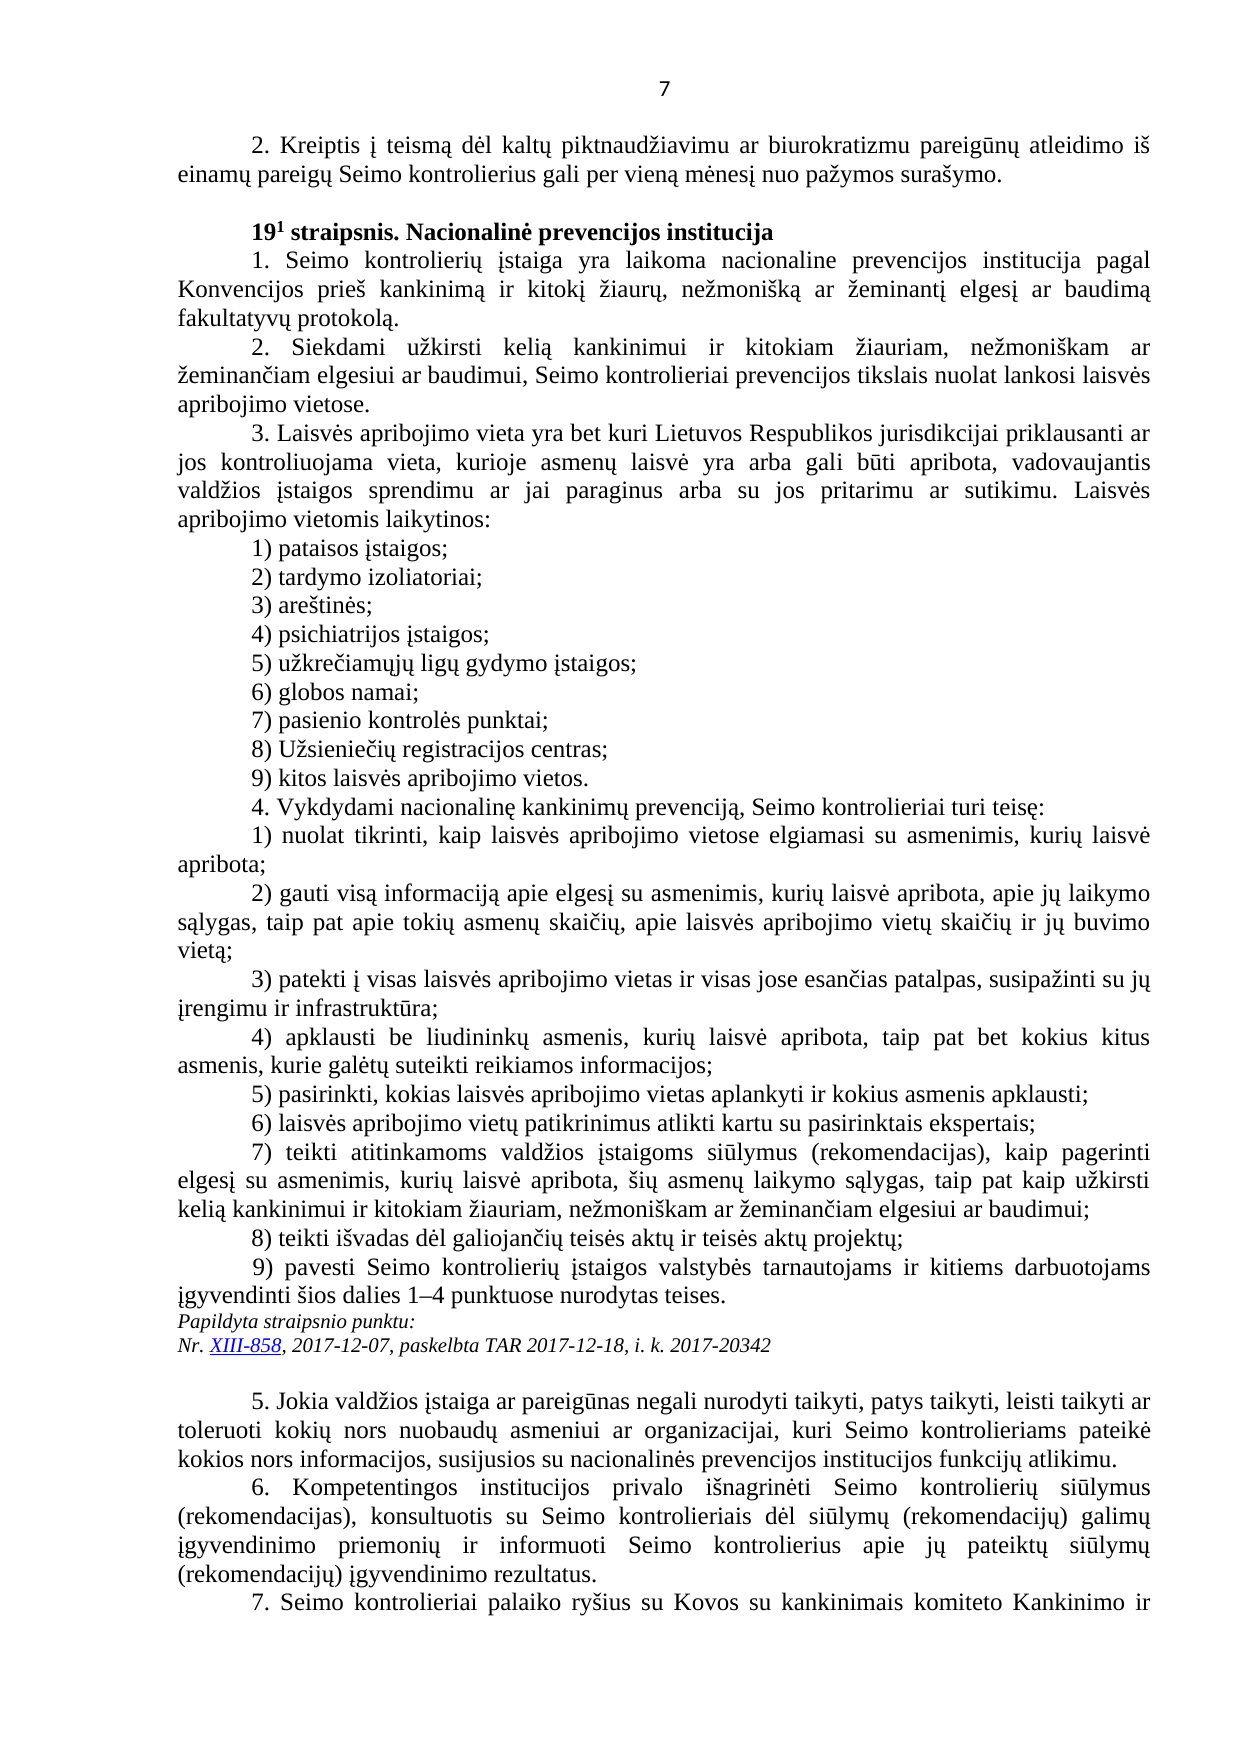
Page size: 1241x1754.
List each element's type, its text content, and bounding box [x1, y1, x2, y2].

text 8) Užsieniečių registracijos centras; [177, 734, 1152, 763]
text 1) nuolat tikrinti, kaip laisvės apribojimo vietose elgiamasi su asmenimis, kurių laisvė apribota; [177, 821, 1152, 878]
text 191 straipsnis. Nacionalinė prevencijos institucija [177, 217, 1152, 246]
text 2. Kreiptis į teismą dėl kaltų piktnaudžiavimu ar biurokratizmu pareigūnų atleidimo iš einamų pareigų Seimo kontrolierius gali per vieną mėnesį nuo pažymos surašymo. [177, 131, 1152, 188]
text 4. Vykdydami nacionalinę kankinimų prevenciją, Seimo kontrolieriai turi teisę: [177, 792, 1152, 821]
text 4) apklausti be liudininkų asmenis, kurių laisvė apribota, taip pat bet kokius kitus asmenis, kurie galėtų suteikti reikiamos informacijos; [177, 1022, 1152, 1079]
text 6. Kompetentingos institucijos privalo išnagrinėti Seimo kontrolierių siūlymus (rekomendacijas), konsultuotis su Seimo kontrolieriais dėl siūlymų (rekomendacijų) galimų įgyvendinimo priemonių ir informuoti Seimo kontrolierius apie jų pateiktų siūlymų (rekomendacijų) įgyvendinimo rezultatus. [177, 1472, 1152, 1587]
text 7. Seimo kontrolieriai palaiko ryšius su Kovos su kankinimais komiteto Kankinimo ir [177, 1587, 1152, 1616]
text 2. Siekdami užkirsti kelią kankinimui ir kitokiam žiauriam, nežmoniškam ar žeminančiam elgesiui ar baudimui, Seimo kontrolieriai prevencijos tikslais nuolat lankosi laisvės apribojimo vietose. [177, 332, 1152, 418]
text 2) gauti visą informaciją apie elgesį su asmenimis, kurių laisvė apribota, apie jų laikymo sąlygas, taip pat apie tokių asmenų skaičių, apie laisvės apribojimo vietų skaičių ir jų buvimo vietą; [177, 878, 1152, 964]
text 4) psichiatrijos įstaigos; [177, 619, 1152, 648]
text 2) tardymo izoliatoriai; [177, 562, 1152, 591]
text 5) užkrečiamųjų ligų gydymo įstaigos; [177, 648, 1152, 677]
text 9) pavesti Seimo kontrolierių įstaigos valstybės tarnautojams ir kitiems darbuotojams įgyvendinti šios dalies 1–4 punktuose nurodytas teises. [177, 1252, 1152, 1309]
text 1) pataisos įstaigos; [177, 533, 1152, 562]
text 3. Laisvės apribojimo vieta yra bet kuri Lietuvos Respublikos jurisdikcijai priklausanti ar jos kontroliuojama vieta, kurioje asmenų laisvė yra arba gali būti apribota, vadovaujantis valdžios įstaigos sprendimu ar jai paraginus arba su jos pritarimu ar sutikimu. Laisvės apribojimo vietomis laikytinos: [177, 418, 1152, 533]
text 9) kitos laisvės apribojimo vietos. [177, 763, 1152, 792]
text 6) laisvės apribojimo vietų patikrinimus atlikti kartu su pasirinktais ekspertais; [177, 1108, 1152, 1137]
text 7) pasienio kontrolės punktai; [177, 706, 1152, 734]
text 5) pasirinkti, kokias laisvės apribojimo vietas aplankyti ir kokius asmenis apklausti; [177, 1079, 1152, 1108]
text Nr. XIII-858, 2017-12-07, paskelbta TAR 2017-12-18, i. k. 2017-20342 [177, 1333, 1152, 1357]
text 3) areštinės; [177, 591, 1152, 619]
text 7) teikti atitinkamoms valdžios įstaigoms siūlymus (rekomendacijas), kaip pagerinti elgesį su asmenimis, kurių laisvė apribota, šių asmenų laikymo sąlygas, taip pat kaip užkirsti kelią kankinimui ir kitokiam žiauriam, nežmoniškam ar žeminančiam elgesiui ar baudimui; [177, 1137, 1152, 1223]
text 8) teikti išvadas dėl galiojančių teisės aktų ir teisės aktų projektų; [177, 1223, 1152, 1252]
text 1. Seimo kontrolierių įstaiga yra laikoma nacionaline prevencijos institucija pagal Konvencijos prieš kankinimą ir kitokį žiaurų, nežmonišką ar žeminantį elgesį ar baudimą fakultatyvų protokolą. [177, 246, 1152, 332]
text Papildyta straipsnio punktu: [177, 1309, 1152, 1333]
text 5. Jokia valdžios įstaiga ar pareigūnas negali nurodyti taikyti, patys taikyti, leisti taikyti ar toleruoti kokių nors nuobaudų asmeniui ar organizacijai, kuri Seimo kontrolieriams pateikė kokios nors informacijos, susijusios su nacionalinės prevencijos institucijos funkcijų atlikimu. [177, 1386, 1152, 1472]
text 3) patekti į visas laisvės apribojimo vietas ir visas jose esančias patalpas, susipažinti su jų įrengimu ir infrastruktūra; [177, 964, 1152, 1022]
text 6) globos namai; [177, 677, 1152, 706]
